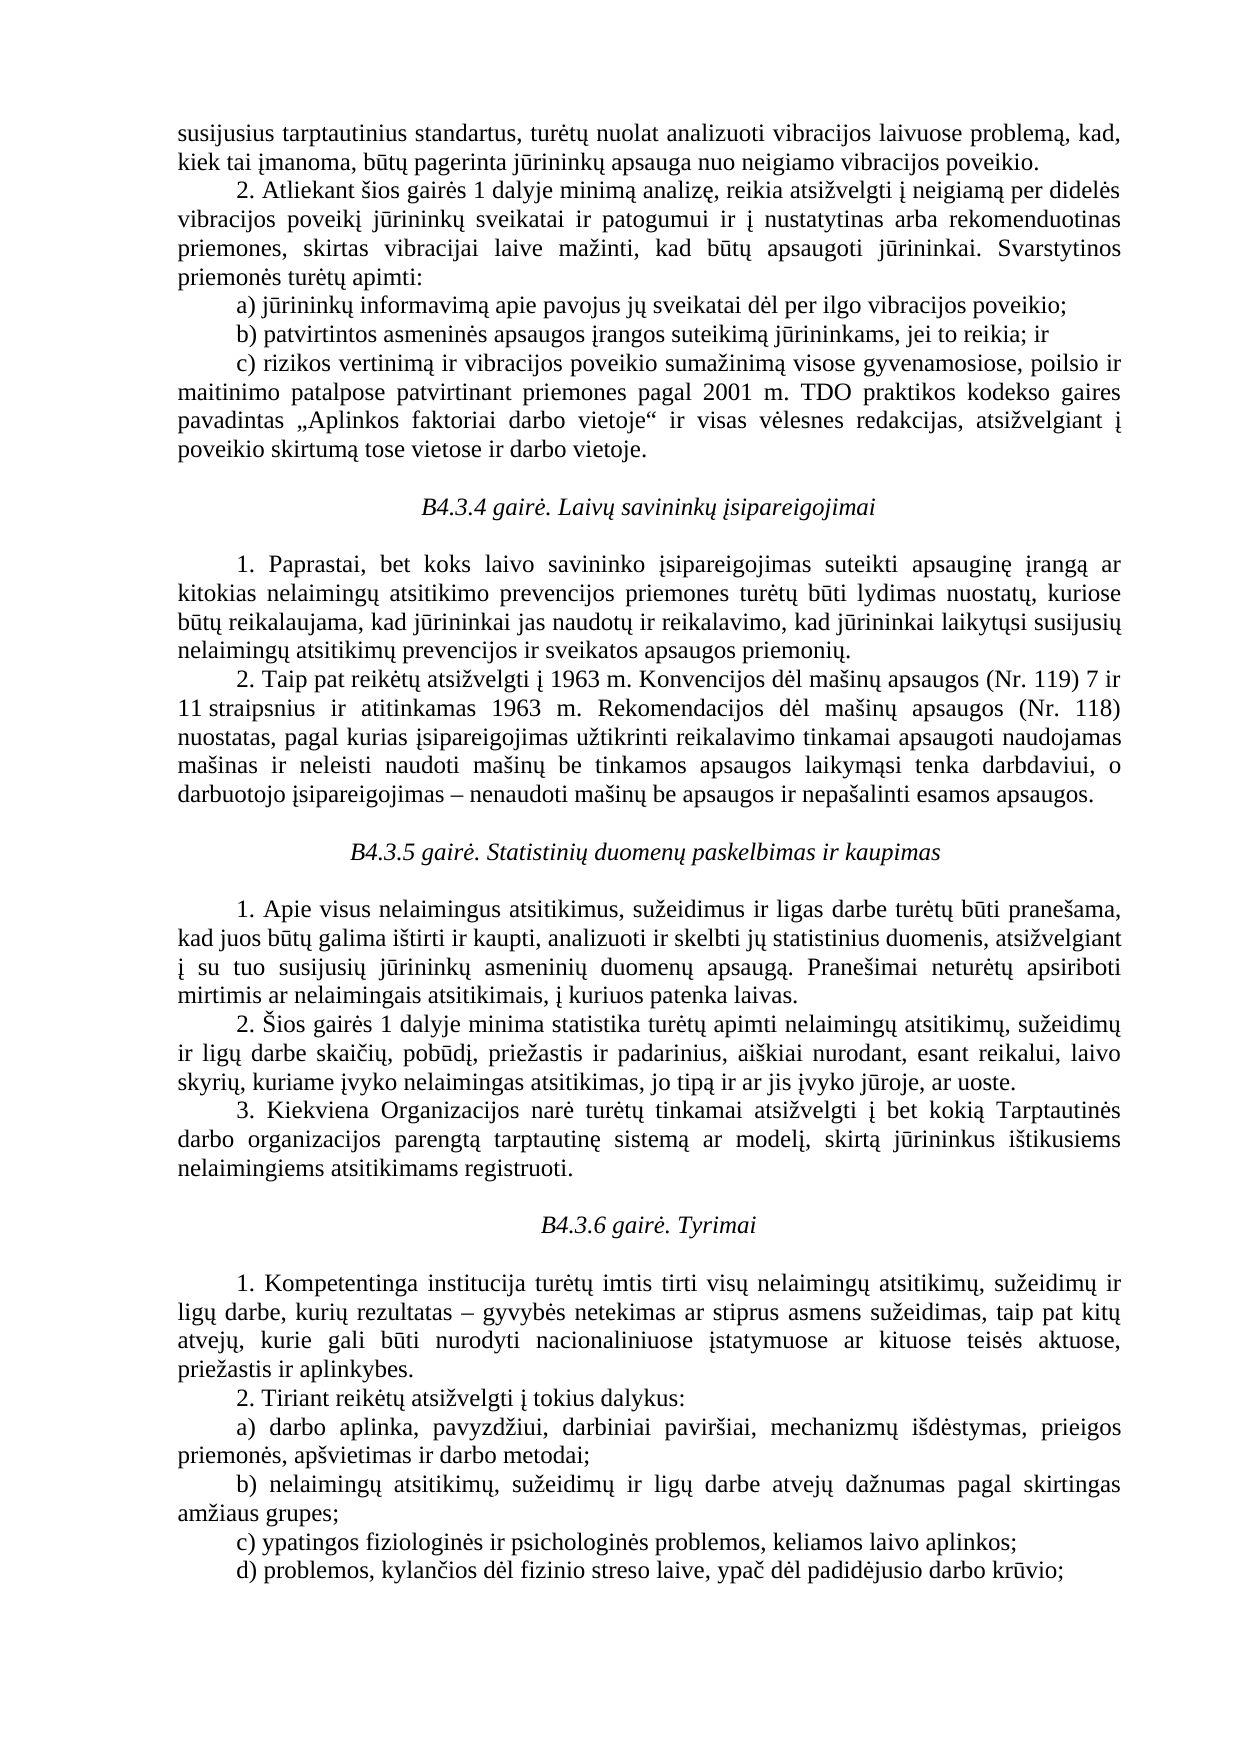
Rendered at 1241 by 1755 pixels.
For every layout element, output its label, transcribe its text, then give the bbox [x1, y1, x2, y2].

text 2. Tiriant reikėtų atsižvelgti į tokius dalykus: [177, 1383, 1122, 1412]
text 3. Kiekviena Organizacijos narė turėtų tinkamai atsižvelgti į bet kokią Tarptautinės darbo organizacijos parengtą tarptautinę sistemą ar modelį, skirtą jūrininkus ištikusiems nelaimingiems atsitikimams registruoti. [177, 1096, 1122, 1182]
text c) ypatingos fiziologinės ir psichologinės problemos, keliamos laivo aplinkos; [177, 1527, 1122, 1556]
text a) jūrininkų informavimą apie pavojus jų sveikatai dėl per ilgo vibracijos poveikio; [177, 291, 1122, 319]
text susijusius tarptautinius standartus, turėtų nuolat analizuoti vibracijos laivuose problemą, kad, kiek tai įmanoma, būtų pagerinta jūrininkų apsauga nuo neigiamo vibracijos poveikio. [177, 118, 1122, 176]
text 2. Šios gairės 1 dalyje minima statistika turėtų apimti nelaimingų atsitikimų, sužeidimų ir ligų darbe skaičių, pobūdį, priežastis ir padarinius, aiškiai nurodant, esant reikalui, laivo skyrių, kuriame įvyko nelaimingas atsitikimas, jo tipą ir ar jis įvyko jūroje, ar uoste. [177, 1009, 1122, 1096]
text 1. Kompetentinga institucija turėtų imtis tirti visų nelaimingų atsitikimų, sužeidimų ir ligų darbe, kurių rezultatas – gyvybės netekimas ar stiprus asmens sužeidimas, taip pat kitų atvejų, kurie gali būti nurodyti nacionaliniuose įstatymuose ar kituose teisės aktuose, priežastis ir aplinkybes. [177, 1268, 1122, 1383]
text 1. Apie visus nelaimingus atsitikimus, sužeidimus ir ligas darbe turėtų būti pranešama, kad juos būtų galima ištirti ir kaupti, analizuoti ir skelbti jų statistinius duomenis, atsižvelgiant į su tuo susijusių jūrininkų asmeninių duomenų apsaugą. Pranešimai neturėtų apsiriboti mirtimis ar nelaimingais atsitikimais, į kuriuos patenka laivas. [177, 894, 1122, 1009]
text b) patvirtintos asmeninės apsaugos įrangos suteikimą jūrininkams, jei to reikia; ir [177, 319, 1122, 348]
text d) problemos, kylančios dėl fizinio streso laive, ypač dėl padidėjusio darbo krūvio; [177, 1556, 1122, 1584]
text b) nelaimingų atsitikimų, sužeidimų ir ligų darbe atvejų dažnumas pagal skirtingas amžiaus grupes; [177, 1469, 1122, 1527]
text 2. Taip pat reikėtų atsižvelgti į 1963 m. Konvencijos dėl mašinų apsaugos (Nr. 119) 7 ir 11 straipsnius ir atitinkamas 1963 m. Rekomendacijos dėl mašinų apsaugos (Nr. 118) nuostatas, pagal kurias įsipareigojimas užtikrinti reikalavimo tinkamai apsaugoti naudojamas mašinas ir neleisti naudoti mašinų be tinkamos apsaugos laikymąsi tenka darbdaviui, o darbuotojo įsipareigojimas – nenaudoti mašinų be apsaugos ir nepašalinti esamos apsaugos. [177, 664, 1122, 808]
text c) rizikos vertinimą ir vibracijos poveikio sumažinimą visose gyvenamosiose, poilsio ir maitinimo patalpose patvirtinant priemones pagal 2001 m. TDO praktikos kodekso gaires pavadintas „Aplinkos faktoriai darbo vietoje“ ir visas vėlesnes redakcijas, atsižvelgiant į poveikio skirtumą tose vietose ir darbo vietoje. [177, 348, 1122, 463]
text B4.3.5 gairė. Statistinių duomenų paskelbimas ir kaupimas [177, 837, 1122, 866]
text B4.3.6 gairė. Tyrimai [177, 1211, 1122, 1239]
text a) darbo aplinka, pavyzdžiui, darbiniai paviršiai, mechanizmų išdėstymas, prieigos priemonės, apšvietimas ir darbo metodai; [177, 1412, 1122, 1469]
text 1. Paprastai, bet koks laivo savininko įsipareigojimas suteikti apsauginę įrangą ar kitokias nelaimingų atsitikimo prevencijos priemones turėtų būti lydimas nuostatų, kuriose būtų reikalaujama, kad jūrininkai jas naudotų ir reikalavimo, kad jūrininkai laikytųsi susijusių nelaimingų atsitikimų prevencijos ir sveikatos apsaugos priemonių. [177, 549, 1122, 664]
text 2. Atliekant šios gairės 1 dalyje minimą analizę, reikia atsižvelgti į neigiamą per didelės vibracijos poveikį jūrininkų sveikatai ir patogumui ir į nustatytinas arba rekomenduotinas priemones, skirtas vibracijai laive mažinti, kad būtų apsaugoti jūrininkai. Svarstytinos priemonės turėtų apimti: [177, 176, 1122, 291]
text B4.3.4 gairė. Laivų savininkų įsipareigojimai [177, 492, 1122, 521]
